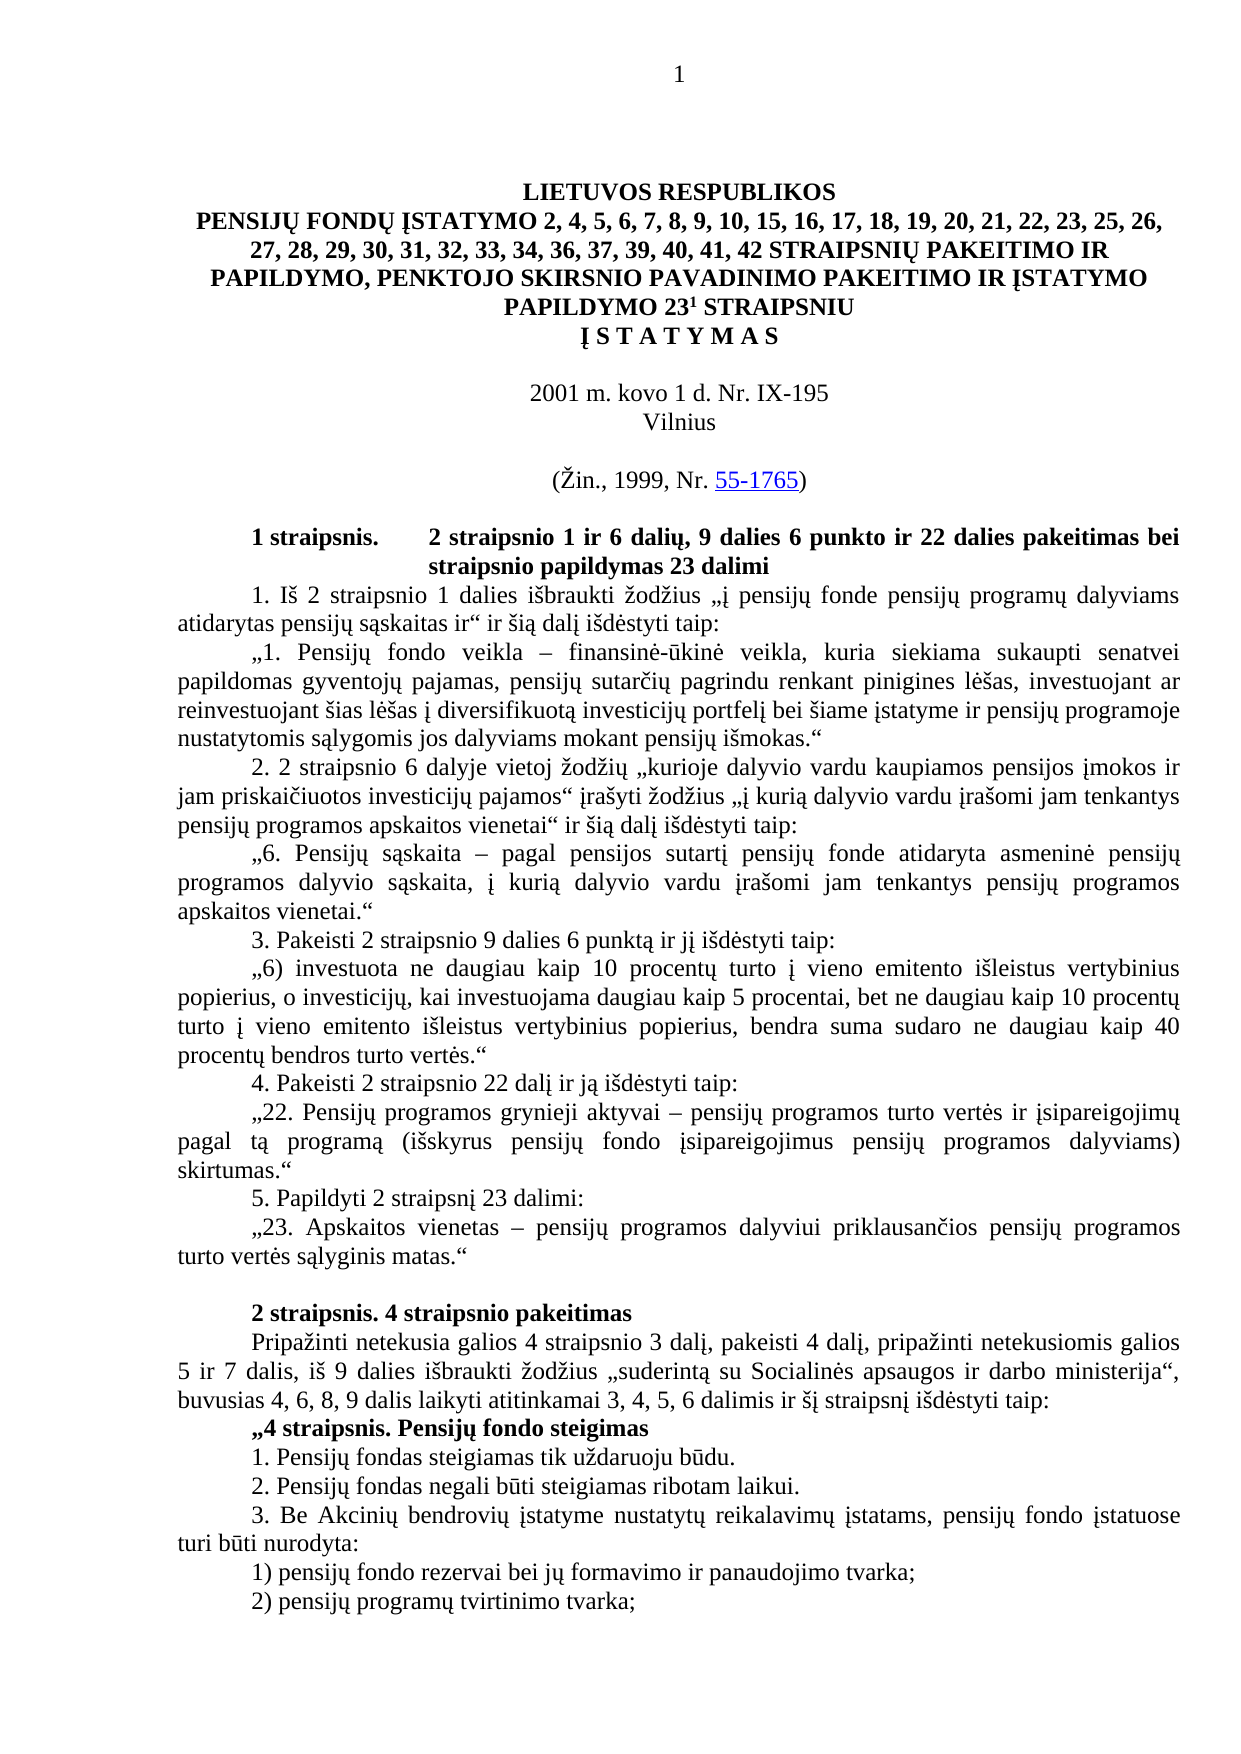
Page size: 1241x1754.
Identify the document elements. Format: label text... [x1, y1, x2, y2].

text 1) pensijų fondo rezervai bei jų formavimo ir panaudojimo tvarka; [177, 1557, 1181, 1586]
text 5. Papildyti 2 straipsnį 23 dalimi: [177, 1183, 1181, 1212]
text 2 straipsnis. 4 straipsnio pakeitimas [177, 1298, 1181, 1327]
text 1. Iš 2 straipsnio 1 dalies išbraukti žodžius „į pensijų fonde pensijų programų dalyviams atidarytas pensijų sąskaitas ir“ ir šią dalį išdėstyti taip: [177, 580, 1181, 637]
text „22. Pensijų programos grynieji aktyvai – pensijų programos turto vertės ir įsipareigojimų pagal tą programą (išskyrus pensijų fondo įsipareigojimus pensijų programos dalyviams) skirtumas.“ [177, 1097, 1181, 1183]
text Į S T A T Y M A S [177, 321, 1181, 350]
text „6) investuota ne daugiau kaip 10 procentų turto į vieno emitento išleistus vertybinius popierius, o investicijų, kai investuojama daugiau kaip 5 procentai, bet ne daugiau kaip 10 procentų turto į vieno emitento išleistus vertybinius popierius, bendra suma sudaro ne daugiau kaip 40 procentų bendros turto vertės.“ [177, 953, 1181, 1068]
text Pripažinti netekusia galios 4 straipsnio 3 dalį, pakeisti 4 dalį, pripažinti netekusiomis galios 5 ir 7 dalis, iš 9 dalies išbraukti žodžius „suderintą su Socialinės apsaugos ir darbo ministerija“, buvusias 4, 6, 8, 9 dalis laikyti atitinkamai 3, 4, 5, 6 dalimis ir šį straipsnį išdėstyti taip: [177, 1327, 1181, 1413]
text 4. Pakeisti 2 straipsnio 22 dalį ir ją išdėstyti taip: [177, 1068, 1181, 1097]
text 2) pensijų programų tvirtinimo tvarka; [177, 1586, 1181, 1615]
text „4 straipsnis. Pensijų fondo steigimas [177, 1413, 1181, 1442]
text Vilnius [177, 407, 1181, 436]
text (Žin., 1999, Nr. 55-1765) [177, 465, 1181, 493]
text 1 straipsnis. 2 straipsnio 1 ir 6 dalių, 9 dalies 6 punkto ir 22 dalies pakeitimas bei straipsnio papildymas 23 dalimi [251, 522, 1181, 580]
text LIETUVOS RESPUBLIKOS [177, 177, 1181, 206]
text „1. Pensijų fondo veikla – finansinė-ūkinė veikla, kuria siekiama sukaupti senatvei papildomas gyventojų pajamas, pensijų sutarčių pagrindu renkant pinigines lėšas, investuojant ar reinvestuojant šias lėšas į diversifikuotą investicijų portfelį bei šiame įstatyme ir pensijų programoje nustatytomis sąlygomis jos dalyviams mokant pensijų išmokas.“ [177, 637, 1181, 752]
text „6. Pensijų sąskaita – pagal pensijos sutartį pensijų fonde atidaryta asmeninė pensijų programos dalyvio sąskaita, į kurią dalyvio vardu įrašomi jam tenkantys pensijų programos apskaitos vienetai.“ [177, 838, 1181, 925]
text 2001 m. kovo 1 d. Nr. IX-195 [177, 378, 1181, 407]
text 2. Pensijų fondas negali būti steigiamas ribotam laikui. [177, 1471, 1181, 1500]
text PENSIJŲ FONDŲ ĮSTATYMO 2, 4, 5, 6, 7, 8, 9, 10, 15, 16, 17, 18, 19, 20, 21, 22, 23, 25, 26, 27, 28, 29, 30, 31, 32, 33, 34, 36, 37, 39, 40, 41, 42 STRAIPSNIŲ PAKEITIMO IR PAPILDYMO, PENKTOJO SKIRSNIO PAVADINIMO PAKEITIMO IR ĮSTATYMO PAPILDYMO 231 STRAIPSNIU [177, 206, 1181, 321]
text 2. 2 straipsnio 6 dalyje vietoj žodžių „kurioje dalyvio vardu kaupiamos pensijos įmokos ir jam priskaičiuotos investicijų pajamos“ įrašyti žodžius „į kurią dalyvio vardu įrašomi jam tenkantys pensijų programos apskaitos vienetai“ ir šią dalį išdėstyti taip: [177, 752, 1181, 838]
text 1. Pensijų fondas steigiamas tik uždaruoju būdu. [177, 1442, 1181, 1471]
text „23. Apskaitos vienetas – pensijų programos dalyviui priklausančios pensijų programos turto vertės sąlyginis matas.“ [177, 1212, 1181, 1270]
text 3. Be Akcinių bendrovių įstatyme nustatytų reikalavimų įstatams, pensijų fondo įstatuose turi būti nurodyta: [177, 1500, 1181, 1557]
text 3. Pakeisti 2 straipsnio 9 dalies 6 punktą ir jį išdėstyti taip: [177, 925, 1181, 953]
